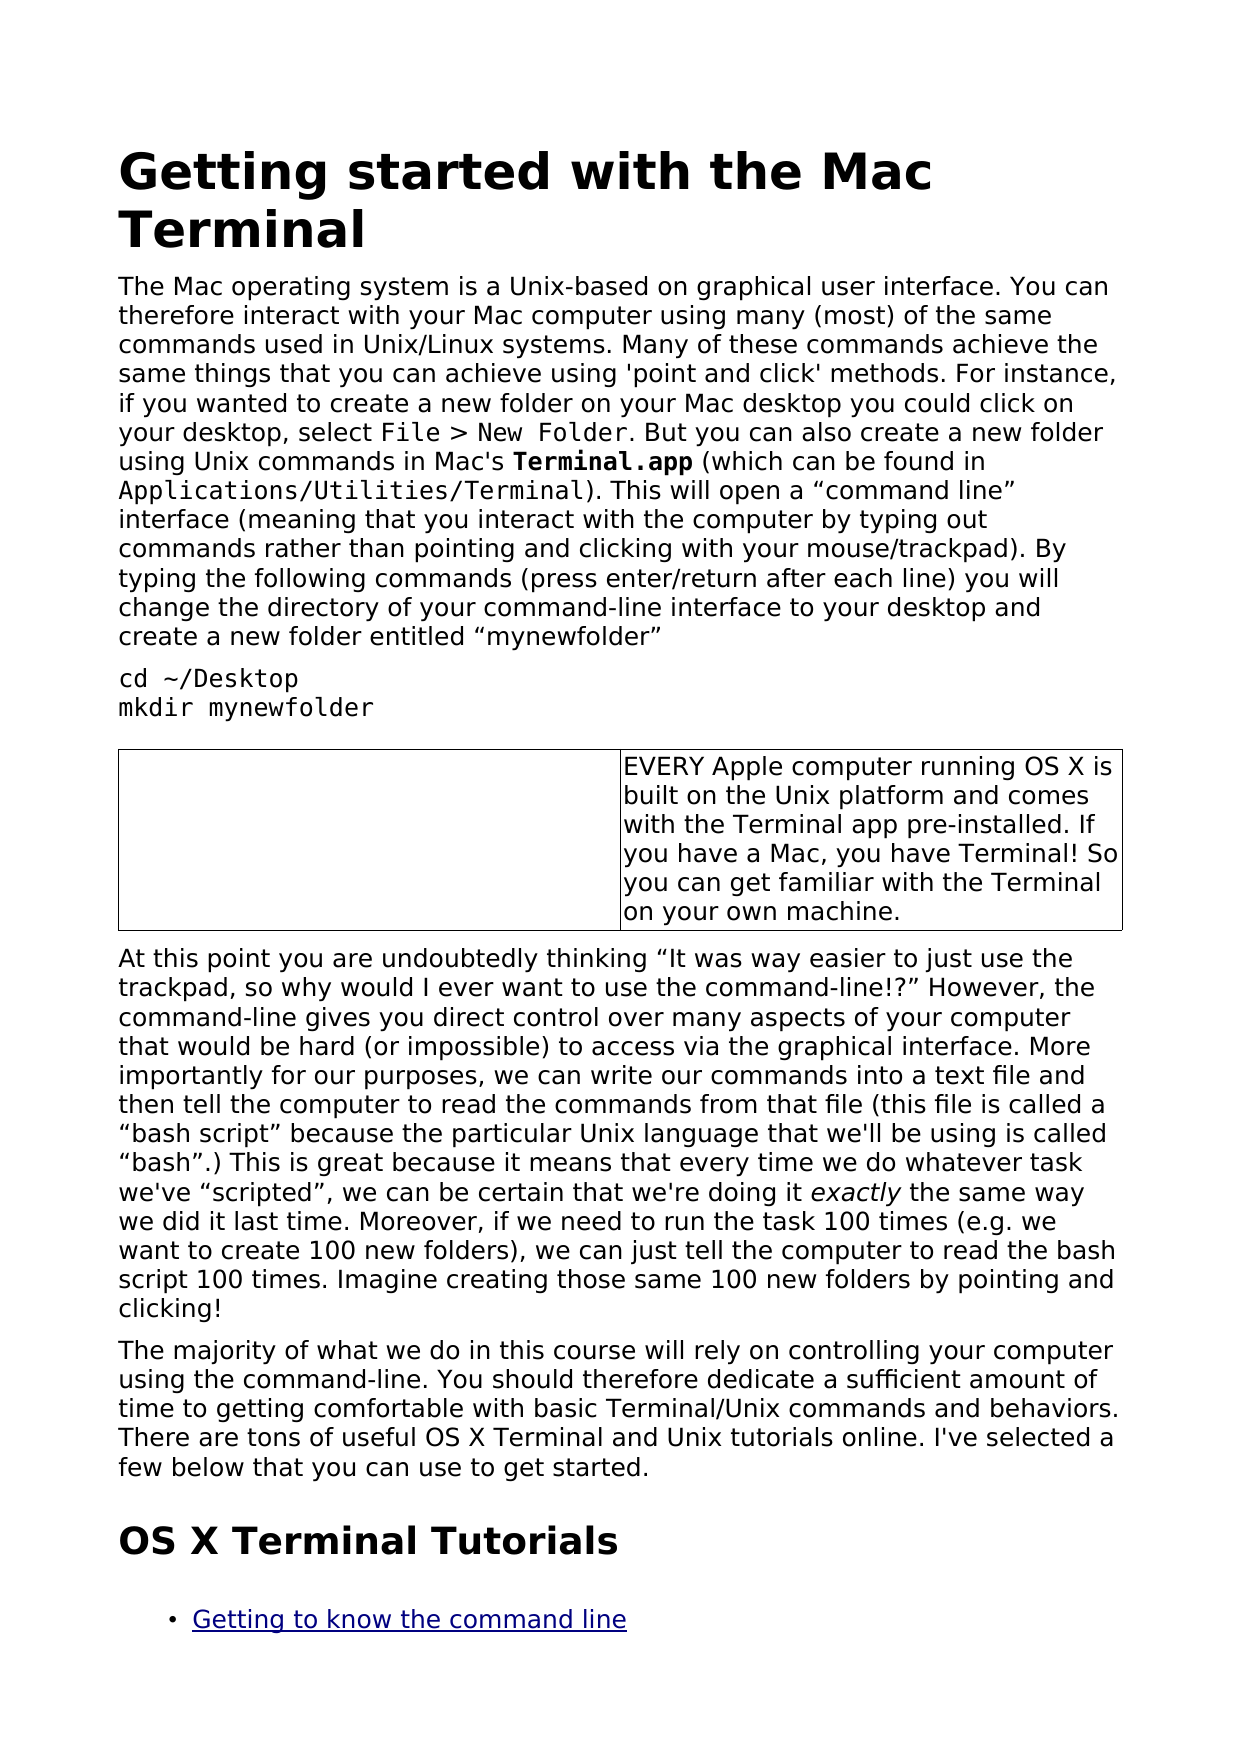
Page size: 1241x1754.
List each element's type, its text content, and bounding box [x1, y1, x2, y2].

list Getting to know the command line [177, 1605, 1122, 1634]
subtitle Getting started with the Mac Terminal [118, 143, 1122, 259]
text cd ~/Desktop mkdir mynewfolder [118, 664, 1122, 722]
table_header EVERY Apple computer running OS X is built on the Unix platform and comes with the Terminal app pre-installed. If you have a Mac, you have Terminal! So you can get familiar with the Terminal on your own machine. [621, 750, 1122, 929]
subtitle OS X Terminal Tutorials [118, 1519, 1122, 1563]
text At this point you are undoubtedly thinking “It was way easier to just use the trackpad, so why would I ever want to use the command-line!?” However, the command-line gives you direct control over many aspects of your computer that would be hard (or impossible) to access via the graphical interface. More importantly for our purposes, we can write our commands into a text file and then tell the computer to read the commands from that file (this file is called a “bash script” because the particular Unix language that we'll be using is called “bash”.) This is great because it means that every time we do whatever task we've “scripted”, we can be certain that we're doing it exactly the same way we did it last time. Moreover, if we need to run the task 100 times (e.g. we want to create 100 new folders), we can just tell the computer to read the bash script 100 times. Imagine creating those same 100 new folders by pointing and clicking! [118, 944, 1122, 1324]
text The majority of what we do in this course will rely on controlling your computer using the command-line. You should therefore dedicate a sufficient amount of time to getting comfortable with basic Terminal/Unix commands and behaviors. There are tons of useful OS X Terminal and Unix tutorials online. I've selected a few below that you can use to get started. [118, 1336, 1122, 1482]
text The Mac operating system is a Unix-based on graphical user interface. You can therefore interact with your Mac computer using many (most) of the same commands used in Unix/Linux systems. Many of these commands achieve the same things that you can achieve using 'point and click' methods. For instance, if you wanted to create a new folder on your Mac desktop you could click on your desktop, select File > New Folder. But you can also create a new folder using Unix commands in Mac's Terminal.app (which can be found in Applications/Utilities/Terminal). This will open a “command line” interface (meaning that you interact with the computer by typing out commands rather than pointing and clicking with your mouse/trackpad). By typing the following commands (press enter/return after each line) you will change the directory of your command-line interface to your desktop and create a new folder entitled “mynewfolder” [118, 272, 1122, 651]
table_header [119, 750, 620, 929]
